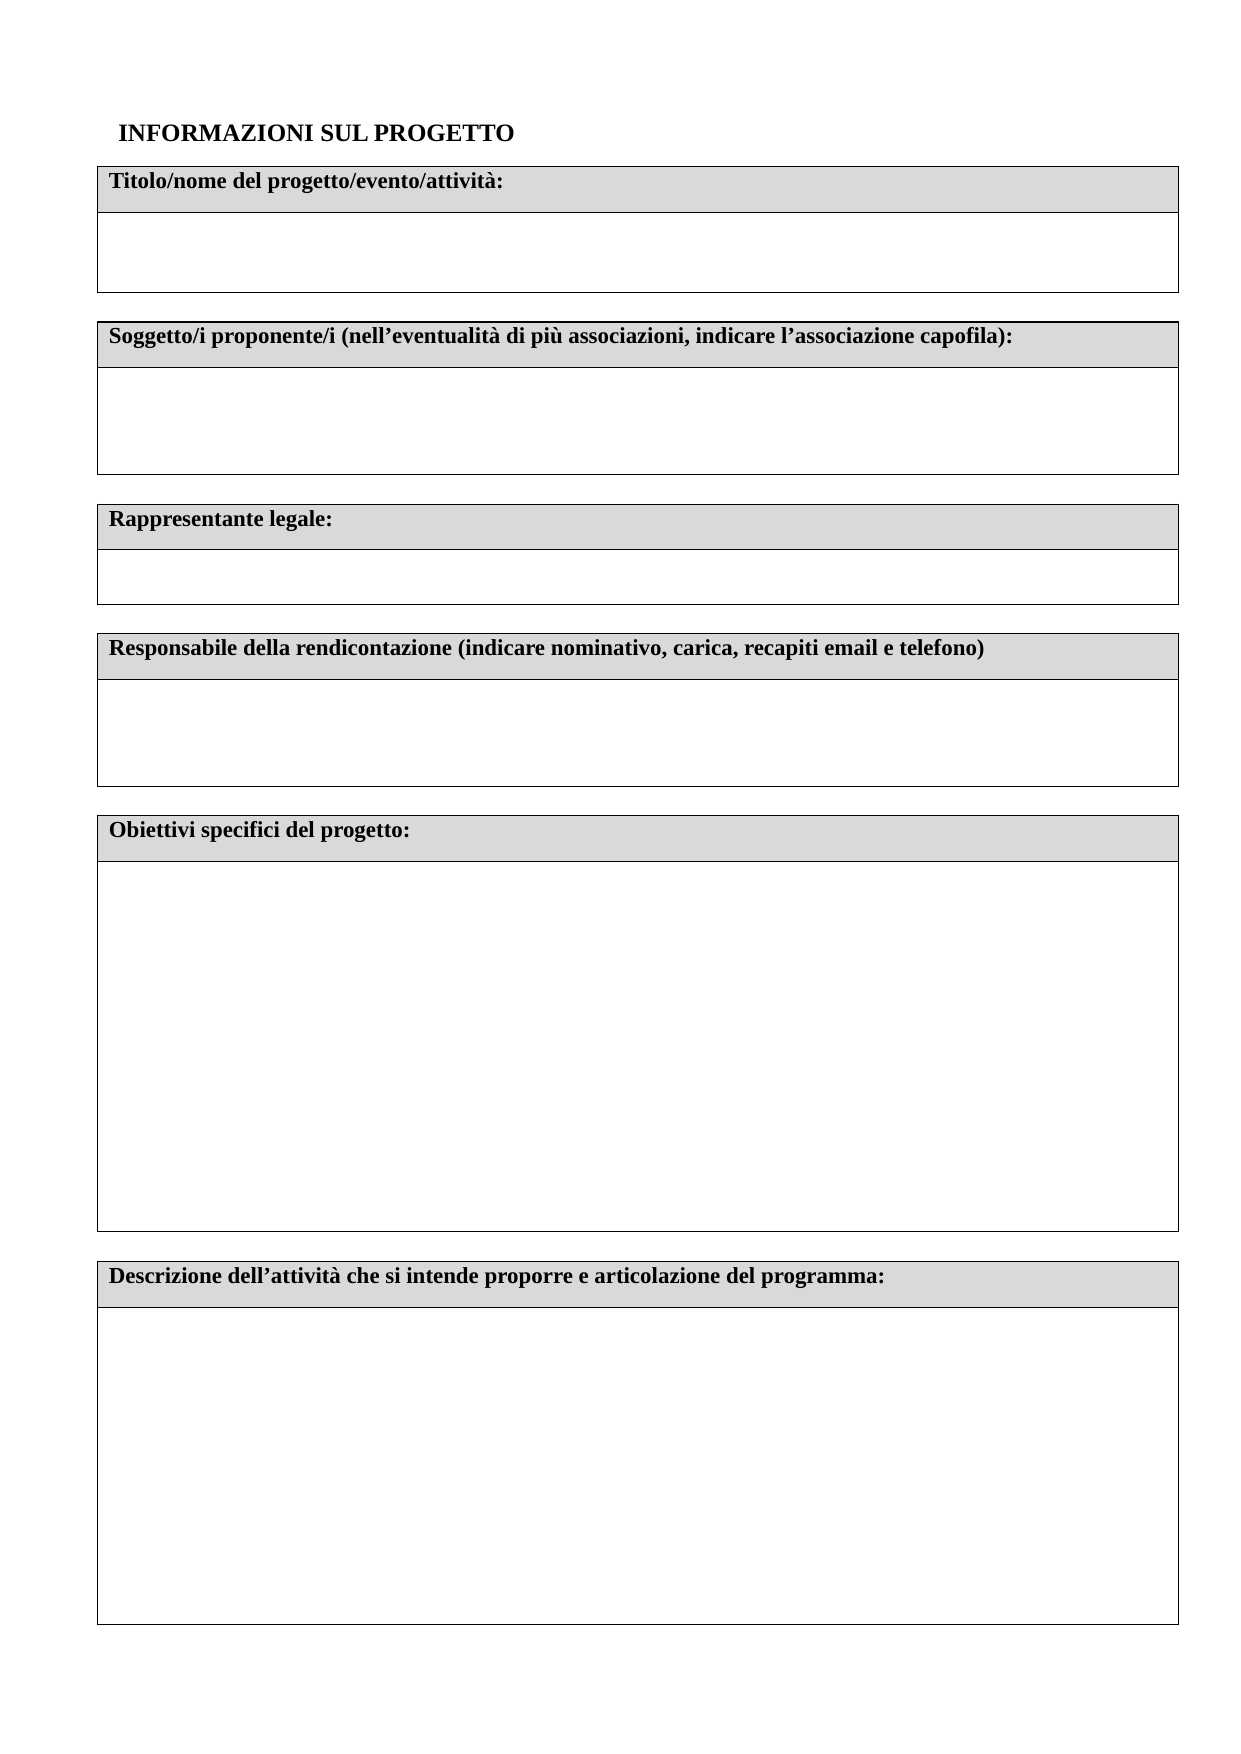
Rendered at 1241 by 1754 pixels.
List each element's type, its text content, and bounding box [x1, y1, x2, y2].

table_cell [98, 680, 1178, 786]
table_cell [98, 1308, 1178, 1624]
table_cell [98, 368, 1178, 474]
table_cell [98, 550, 1178, 603]
table_header Titolo/nome del progetto/evento/attività: [98, 167, 1178, 212]
table_header Descrizione dell’attività che si intende proporre e articolazione del programma: [98, 1262, 1178, 1307]
table_header Responsabile della rendicontazione (indicare nominativo, carica, recapiti email e telefono) [98, 634, 1178, 679]
text INFORMAZIONI SUL PROGETTO [118, 118, 1122, 147]
table_header Rappresentante legale: [98, 505, 1178, 549]
table_cell [98, 862, 1178, 1231]
table_header Obiettivi specifici del progetto: [98, 816, 1178, 861]
table_cell [98, 213, 1178, 292]
table_header Soggetto/i proponente/i (nell’eventualità di più associazioni, indicare l’associazione capofila): [98, 323, 1178, 367]
